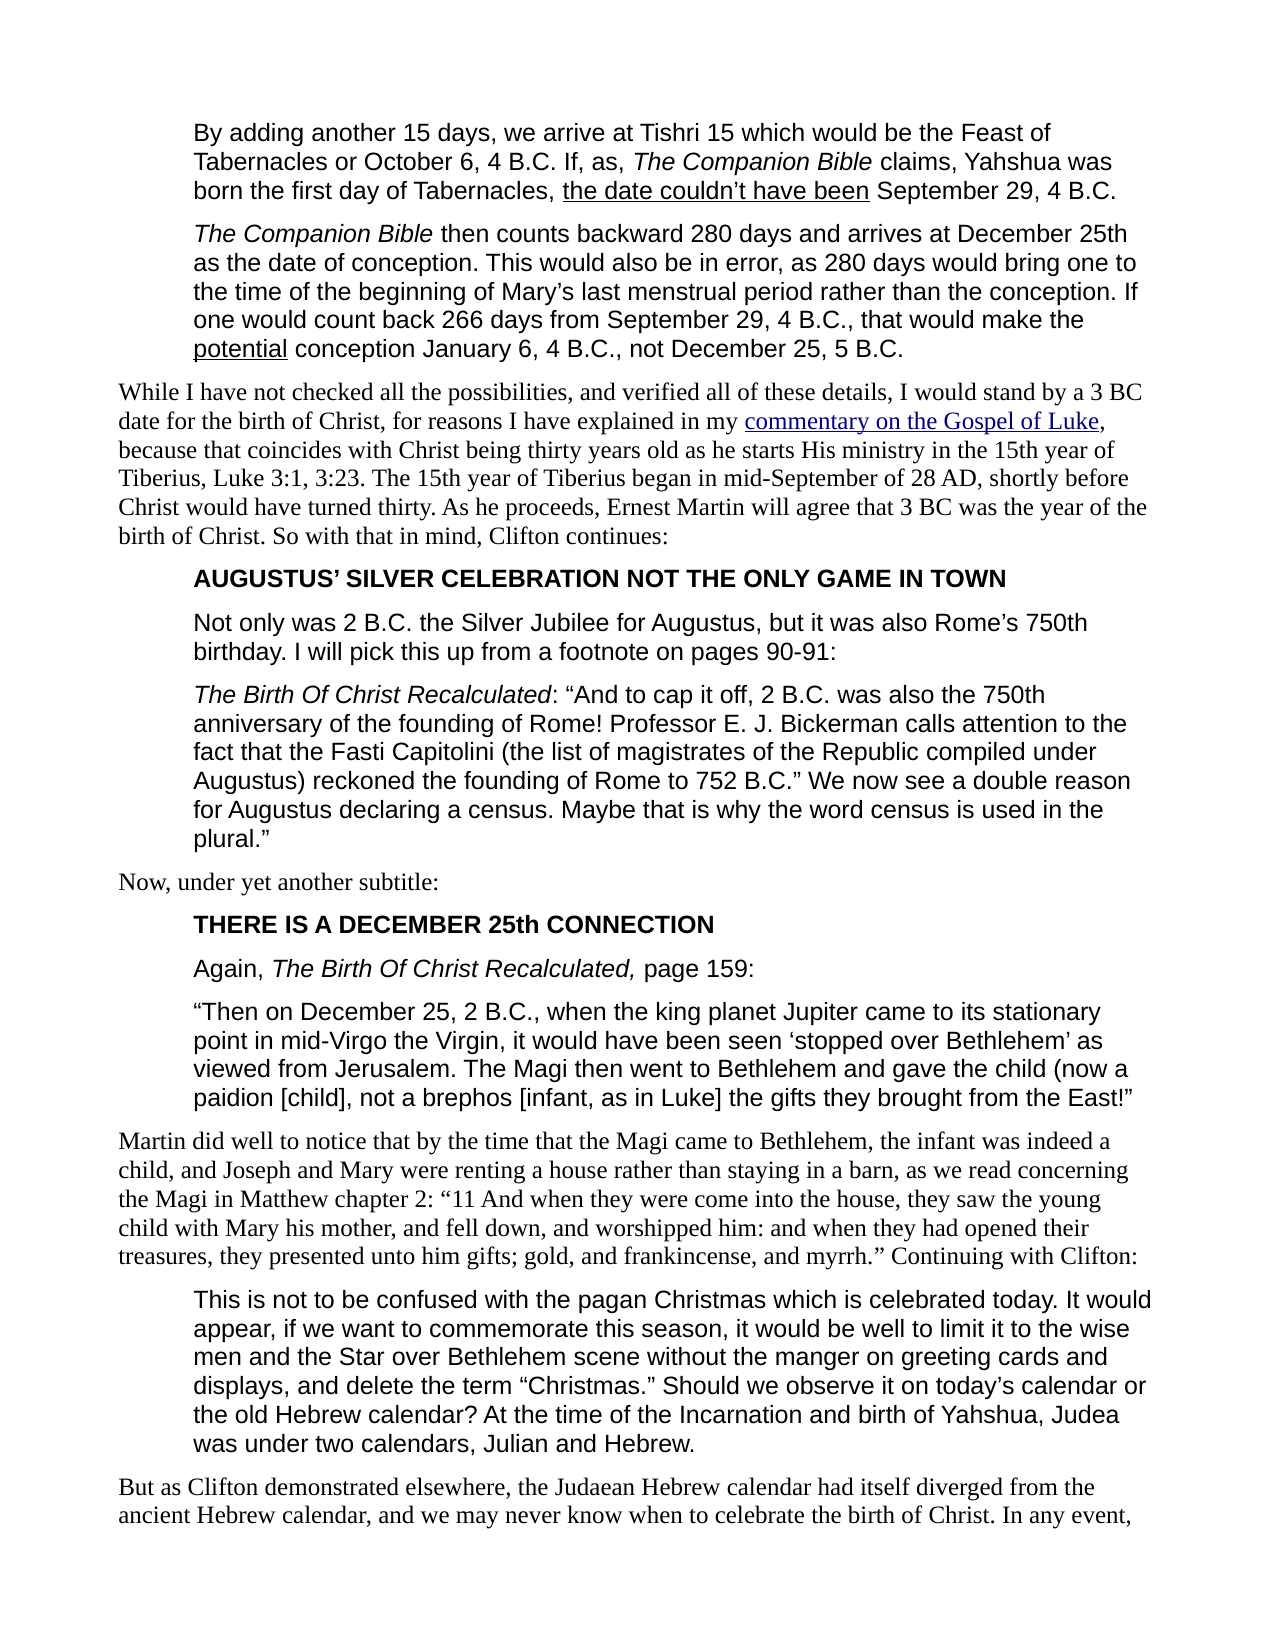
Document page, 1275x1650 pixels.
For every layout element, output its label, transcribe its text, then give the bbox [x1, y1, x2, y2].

text The Birth Of Christ Recalculated: “And to cap it off, 2 B.C. was also the 750th anniversary of the founding of Rome! Professor E. J. Bickerman calls attention to the fact that the Fasti Capitolini (the list of magistrates of the Republic compiled under Augustus) reckoned the founding of Rome to 752 B.C.” We now see a double reason for Augustus declaring a census. Maybe that is why the word census is used in the plural.” [193, 680, 1157, 852]
text The Companion Bible then counts backward 280 days and arrives at December 25th as the date of conception. This would also be in error, as 280 days would bring one to the time of the beginning of Mary’s last menstrual period rather than the conception. If one would count back 266 days from September 29, 4 B.C., that would make the potential conception January 6, 4 B.C., not December 25, 5 B.C. [193, 219, 1157, 363]
text While I have not checked all the possibilities, and verified all of these details, I would stand by a 3 BC date for the birth of Christ, for reasons I have explained in my commentary on the Gospel of Luke, because that coincides with Christ being thirty years old as he starts His ministry in the 15th year of Tiberius, Luke 3:1, 3:23. The 15th year of Tiberius began in mid-September of 28 AD, shortly before Christ would have turned thirty. As he proceeds, Ernest Martin will agree that 3 BC was the year of the birth of Christ. So with that in mind, Clifton continues: [118, 377, 1157, 550]
text By adding another 15 days, we arrive at Tishri 15 which would be the Feast of Tabernacles or October 6, 4 B.C. If, as, The Companion Bible claims, Yahshua was born the first day of Tabernacles, the date couldn’t have been September 29, 4 B.C. [193, 118, 1157, 204]
text This is not to be confused with the pagan Christmas which is celebrated today. It would appear, if we want to commemorate this season, it would be well to limit it to the wise men and the Star over Bethlehem scene without the manger on greeting cards and displays, and delete the term “Christmas.” Should we observe it on today’s calendar or the old Hebrew calendar? At the time of the Incarnation and birth of Yahshua, Judea was under two calendars, Julian and Hebrew. [193, 1285, 1157, 1457]
text Martin did well to notice that by the time that the Magi came to Bethlehem, the infant was indeed a child, and Joseph and Mary were renting a house rather than staying in a barn, as we read concerning the Magi in Matthew chapter 2: “11 And when they were come into the house, they saw the young child with Mary his mother, and fell down, and worshipped him: and when they had opened their treasures, they presented unto him gifts; gold, and frankincense, and myrrh.” Continuing with Clifton: [118, 1126, 1157, 1270]
text “Then on December 25, 2 B.C., when the king planet Jupiter came to its stationary point in mid-Virgo the Virgin, it would have been seen ‘stopped over Bethlehem’ as viewed from Jerusalem. The Magi then went to Bethlehem and gave the child (now a paidion [child], not a brephos [infant, as in Luke] the gifts they brought from the East!” [193, 997, 1157, 1112]
text THERE IS A DECEMBER 25th CONNECTION [193, 910, 1157, 939]
text AUGUSTUS’ SILVER CELEBRATION NOT THE ONLY GAME IN TOWN [193, 564, 1157, 593]
text Not only was 2 B.C. the Silver Jubilee for Augustus, but it was also Rome’s 750th birthday. I will pick this up from a footnote on pages 90-91: [193, 608, 1157, 665]
text But as Clifton demonstrated elsewhere, the Judaean Hebrew calendar had itself diverged from the ancient Hebrew calendar, and we may never know when to celebrate the birth of Christ. In any event, [118, 1472, 1157, 1529]
text Now, under yet another subtitle: [118, 867, 1157, 896]
text Again, The Birth Of Christ Recalculated, page 159: [193, 953, 1157, 982]
